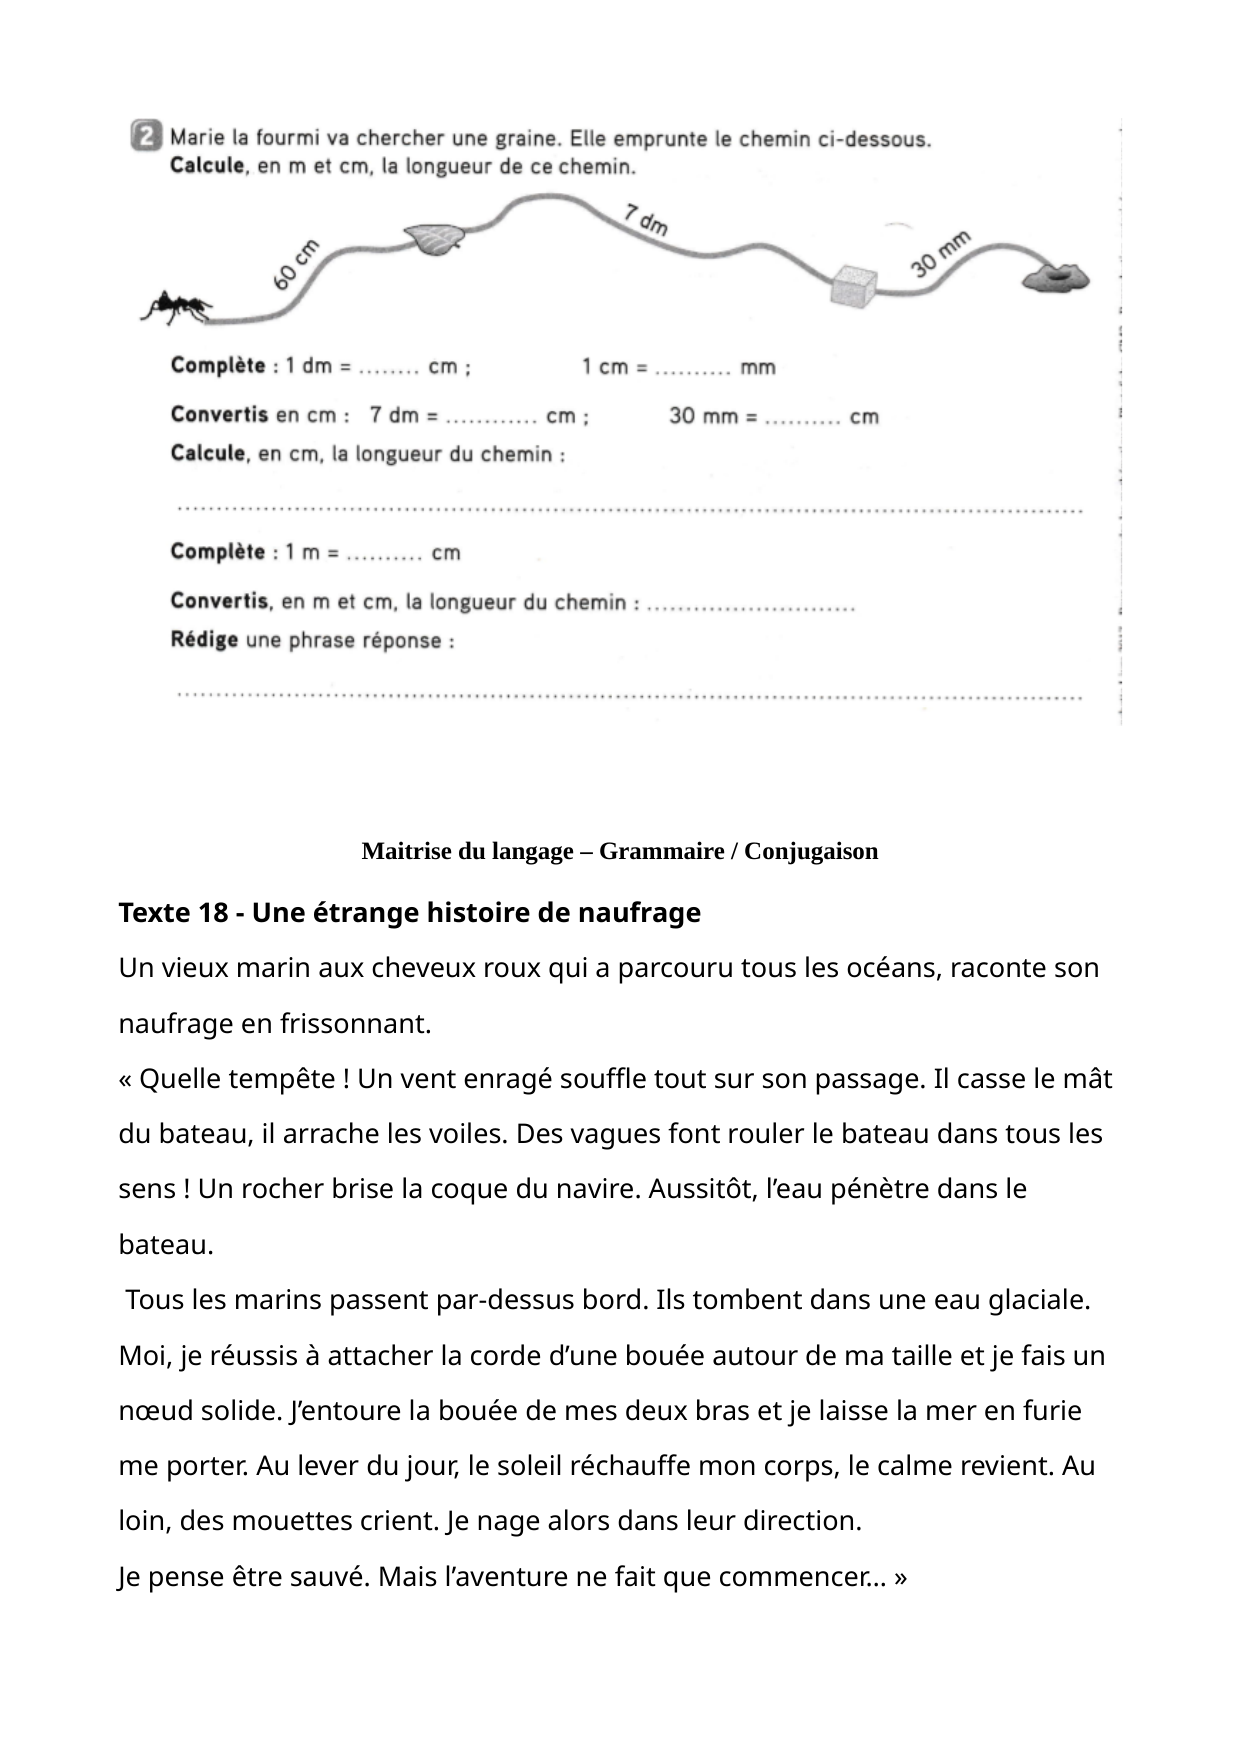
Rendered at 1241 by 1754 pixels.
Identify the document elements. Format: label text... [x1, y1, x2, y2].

text « Quelle tempête ! Un vent enragé souffle tout sur son passage. Il casse le mât du bateau, il arrache les voiles. Des vagues font rouler le bateau dans tous les sens ! Un rocher brise la coque du navire. Aussitôt, l’eau pénètre dans le bateau. [118, 1059, 1122, 1262]
text Tous les marins passent par-dessus bord. Ils tombent dans une eau glaciale. Moi, je réussis à attacher la corde d’une bouée autour de ma taille et je fais un nœud solide. J’entoure la bouée de mes deux bras et je laisse la mer en furie me porter. Au lever du jour, le soleil réchauffe mon corps, le calme revient. Au loin, des mouettes crient. Je nage alors dans leur direction. [118, 1281, 1122, 1539]
text Maitrise du langage – Grammaire / Conjugaison [118, 836, 1122, 865]
text Texte 18 - Une étrange histoire de naufrage [118, 893, 1122, 930]
picture [118, 118, 1123, 726]
text Un vieux marin aux cheveux roux qui a parcouru tous les océans, raconte son naufrage en frissonnant. [118, 949, 1122, 1041]
text Je pense être sauvé. Mais l’aventure ne fait que commencer… » [118, 1557, 1122, 1594]
